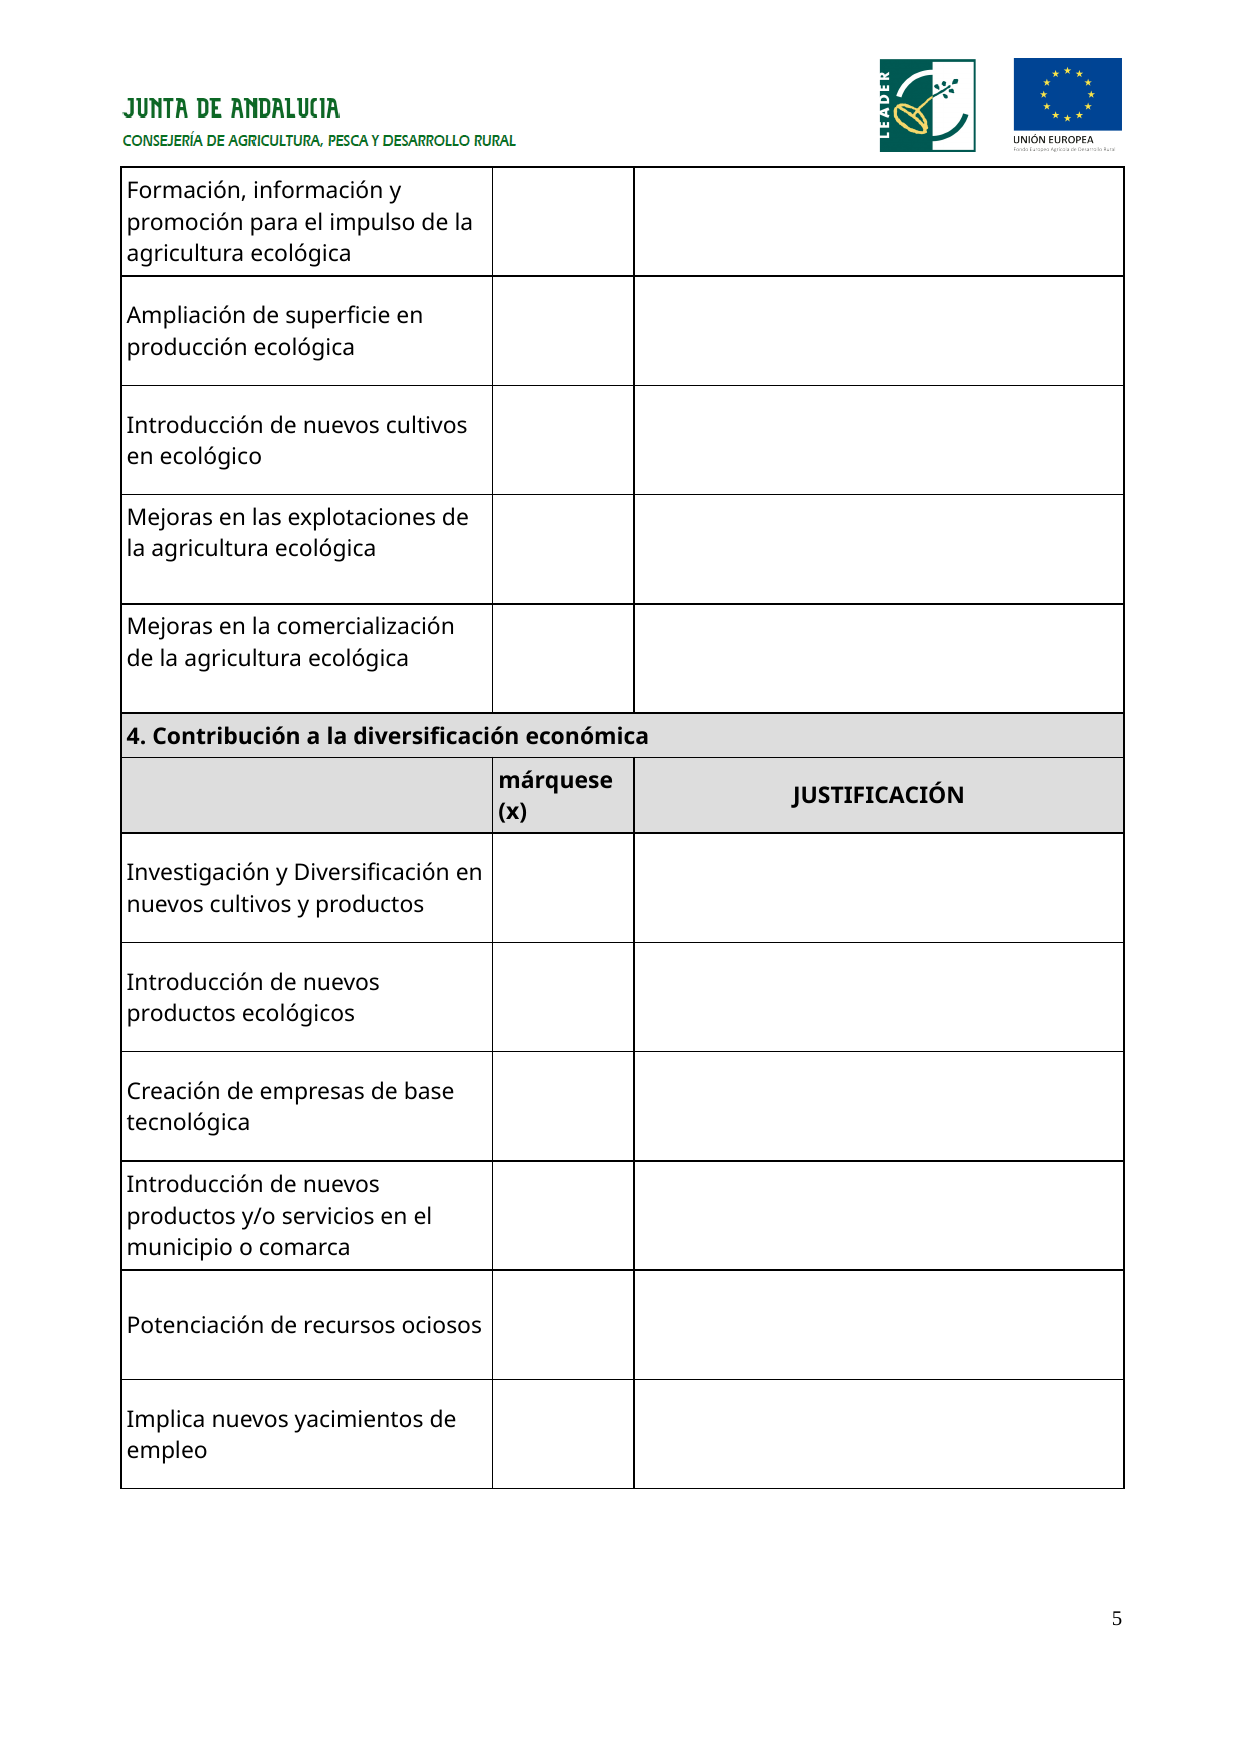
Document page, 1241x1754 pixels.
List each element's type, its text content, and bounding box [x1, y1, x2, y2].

table_cell Investigación y Diversificación en nuevos cultivos y productos [122, 834, 492, 941]
table_cell [635, 1162, 1123, 1269]
table_cell Introducción de nuevos cultivos en ecológico [122, 386, 492, 494]
table_cell [635, 277, 1123, 384]
table_cell [493, 1271, 633, 1378]
table_cell [635, 943, 1123, 1051]
table_cell [493, 386, 633, 494]
table_cell [635, 1052, 1123, 1160]
table_cell [493, 277, 633, 384]
table_cell Ampliación de superficie en producción ecológica [122, 277, 492, 384]
table_cell [122, 758, 492, 832]
table_cell Implica nuevos yacimientos de empleo [122, 1380, 492, 1488]
table_cell JUSTIFICACIÓN [635, 758, 1123, 832]
table_cell Mejoras en las explotaciones de la agricultura ecológica [122, 495, 492, 603]
table_cell [635, 605, 1123, 712]
table_cell [493, 943, 633, 1051]
table_cell Introducción de nuevos productos y/o servicios en el municipio o comarca [122, 1162, 492, 1269]
table_cell [493, 834, 633, 941]
picture [122, 94, 521, 149]
table_cell [493, 1162, 633, 1269]
table_cell [635, 168, 1123, 275]
picture [1013, 58, 1122, 152]
table_cell [493, 495, 633, 603]
table_cell Formación, información y promoción para el impulso de la agricultura ecológica [122, 168, 492, 275]
table_cell 4. Contribución a la diversificación económica [122, 714, 1123, 757]
table_cell Potenciación de recursos ociosos [122, 1271, 492, 1378]
table_cell [635, 834, 1123, 941]
table_cell [635, 495, 1123, 603]
table_cell Mejoras en la comercialización de la agricultura ecológica [122, 605, 492, 712]
table_cell Creación de empresas de base tecnológica [122, 1052, 492, 1160]
table_cell [493, 1052, 633, 1160]
table_cell [493, 1380, 633, 1488]
table_cell márquese (x) [493, 758, 633, 832]
table_cell [635, 386, 1123, 494]
table_cell [635, 1271, 1123, 1378]
table_cell [493, 168, 633, 275]
table_cell [493, 605, 633, 712]
table_cell Introducción de nuevos productos ecológicos [122, 943, 492, 1051]
table_cell [635, 1380, 1123, 1488]
